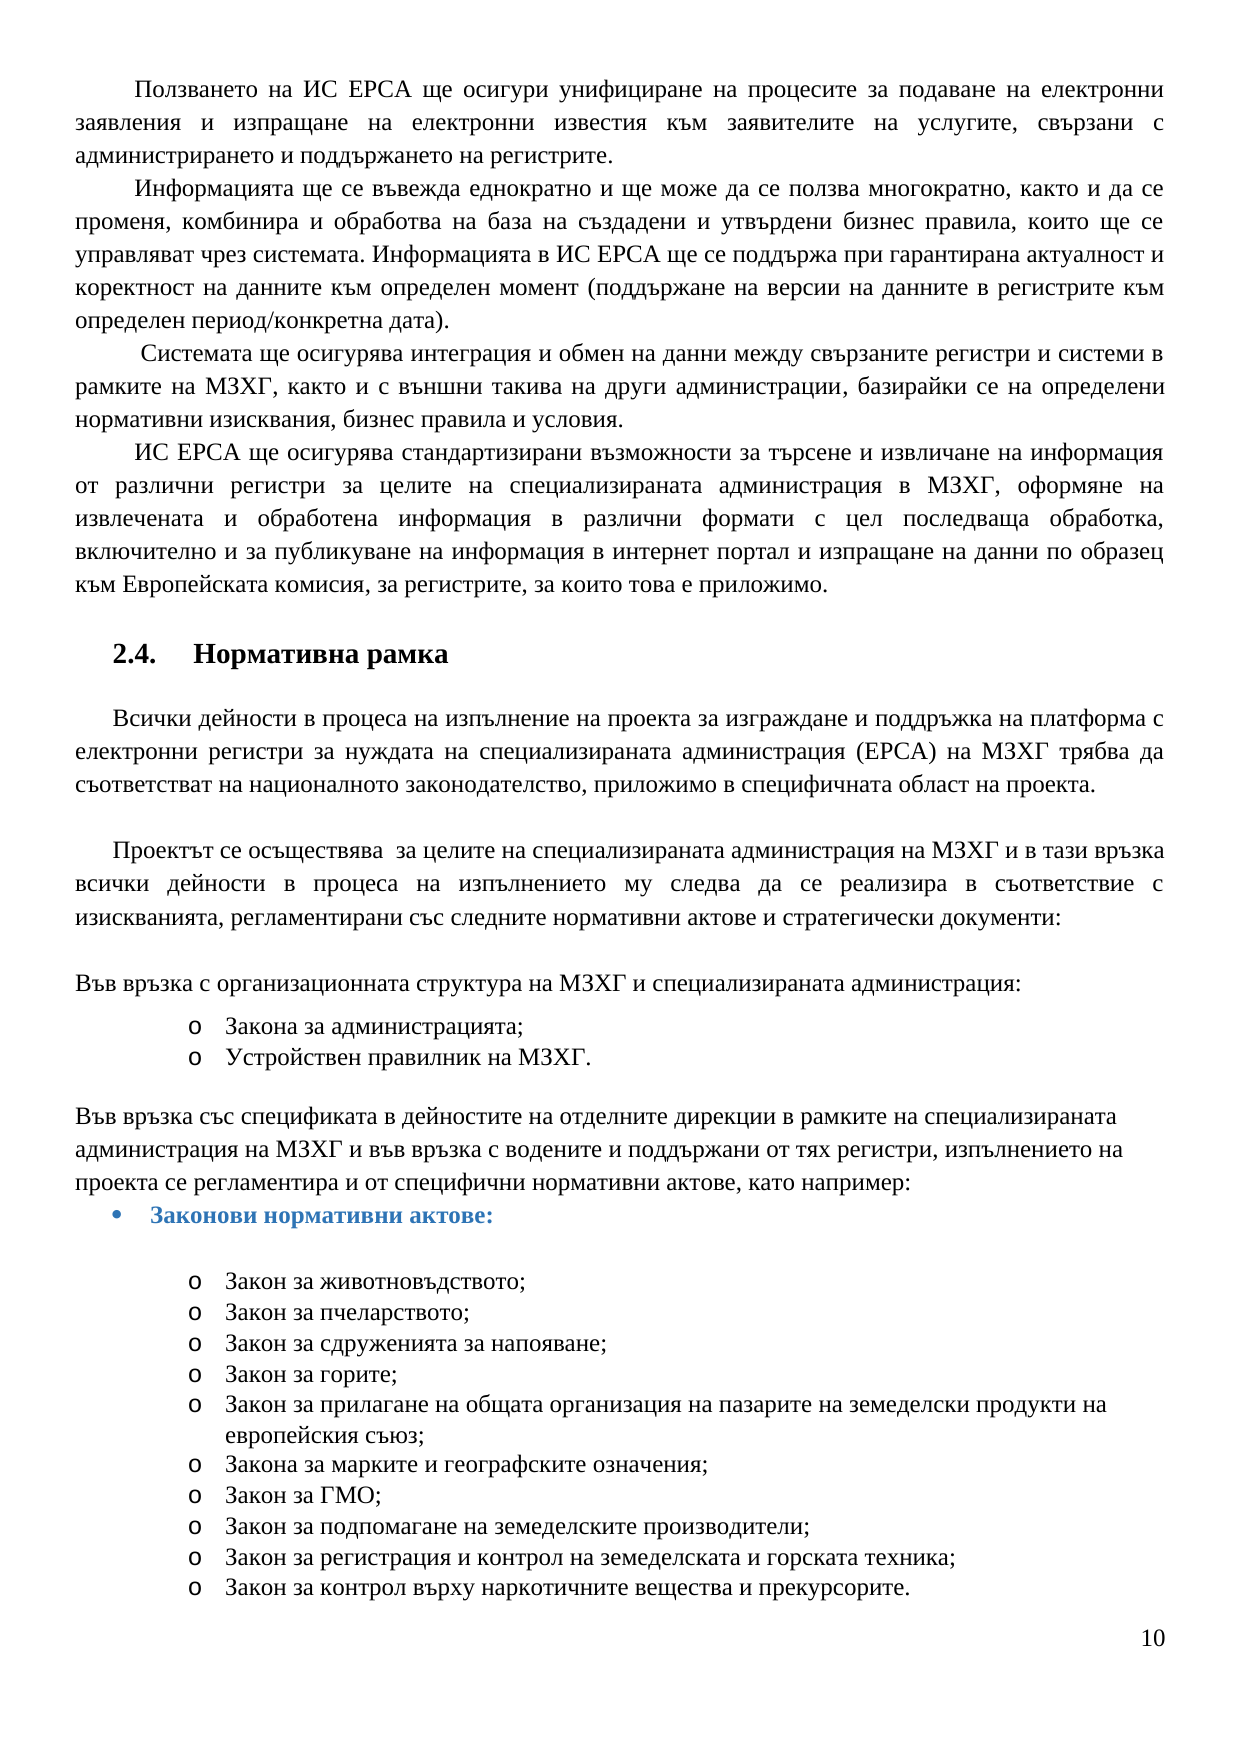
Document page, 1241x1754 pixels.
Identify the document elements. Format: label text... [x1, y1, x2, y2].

text Проектът се осъществява за целите на специализираната администрация на МЗХГ и в тази връзка всички дейности в процеса на изпълнението му следва да се реализира в съответствие с изискванията, регламентирани със следните нормативни актове и стратегически документи: [75, 836, 1165, 930]
list Закон за пчеларството; [187, 1297, 1165, 1328]
list Закон за ГМО; [187, 1480, 1165, 1511]
list Закон за контрол върху наркотичните вещества и прекурсорите. [187, 1572, 1165, 1603]
list Закона за марките и географските означения; [187, 1449, 1165, 1480]
text Системата ще осигурява интеграция и обмен на данни между свързаните регистри и системи в рамките на МЗХГ, както и с външни такива на други администрации, базирайки се на определени нормативни изисквания, бизнес правила и условия. [75, 338, 1165, 433]
subtitle Нормативна рамка [112, 636, 1165, 670]
list Устройствен правилник на МЗХГ. [187, 1042, 1165, 1072]
list Закон за регистрация и контрол на земеделската и горската техника; [187, 1542, 1165, 1572]
list Закон за прилагане на общата организация на пазарите на земеделски продукти на европейския съюз; [187, 1389, 1165, 1449]
list Законови нормативни актове: [112, 1200, 1165, 1229]
list Закон за горите; [187, 1359, 1165, 1389]
text Във връзка със спецификата в дейностите на отделните дирекции в рамките на специализираната администрация на МЗХГ и във връзка с водените и поддържани от тях регистри, изпълнението на проекта се регламентира и от специфични нормативни актове, като например: [75, 1101, 1165, 1196]
list Закон за животновъдството; [187, 1266, 1165, 1297]
text Във връзка с организационната структура на МЗХГ и специализираната администрация: [75, 968, 1165, 996]
text Всички дейности в процеса на изпълнение на проекта за изграждане и поддръжка на платформа с електронни регистри за нуждата на специализираната администрация (ЕРСА) на МЗХГ трябва да съответстват на националното законодателство, приложимо в специфичната област на проекта. [75, 703, 1165, 798]
list Закон за подпомагане на земеделските производители; [187, 1511, 1165, 1542]
list Закон за сдруженията за напояване; [187, 1328, 1165, 1359]
list Закона за администрацията; [187, 1011, 1165, 1042]
text Ползването на ИС ЕРСА ще осигури унифициране на процесите за подаване на електронни заявления и изпращане на електронни известия към заявителите на услугите, свързани с администрирането и поддържането на регистрите. [75, 74, 1165, 168]
text ИС ЕРСА ще осигурява стандартизирани възможности за търсене и извличане на информация от различни регистри за целите на специализираната администрация в МЗХГ, оформяне на извлечената и обработена информация в различни формати с цел последваща обработка, включително и за публикуване на информация в интернет портал и изпращане на данни по образец към Европейската комисия, за регистрите, за които това е приложимо. [75, 437, 1165, 598]
text Информацията ще се въвежда еднократно и ще може да се ползва многократно, както и да се променя, комбинира и обработва на база на създадени и утвърдени бизнес правила, които ще се управляват чрез системата. Информацията в ИС ЕРСА ще се поддържа при гарантирана актуалност и коректност на данните към определен момент (поддържане на версии на данните в регистрите към определен период/конкретна дата). [75, 173, 1165, 334]
